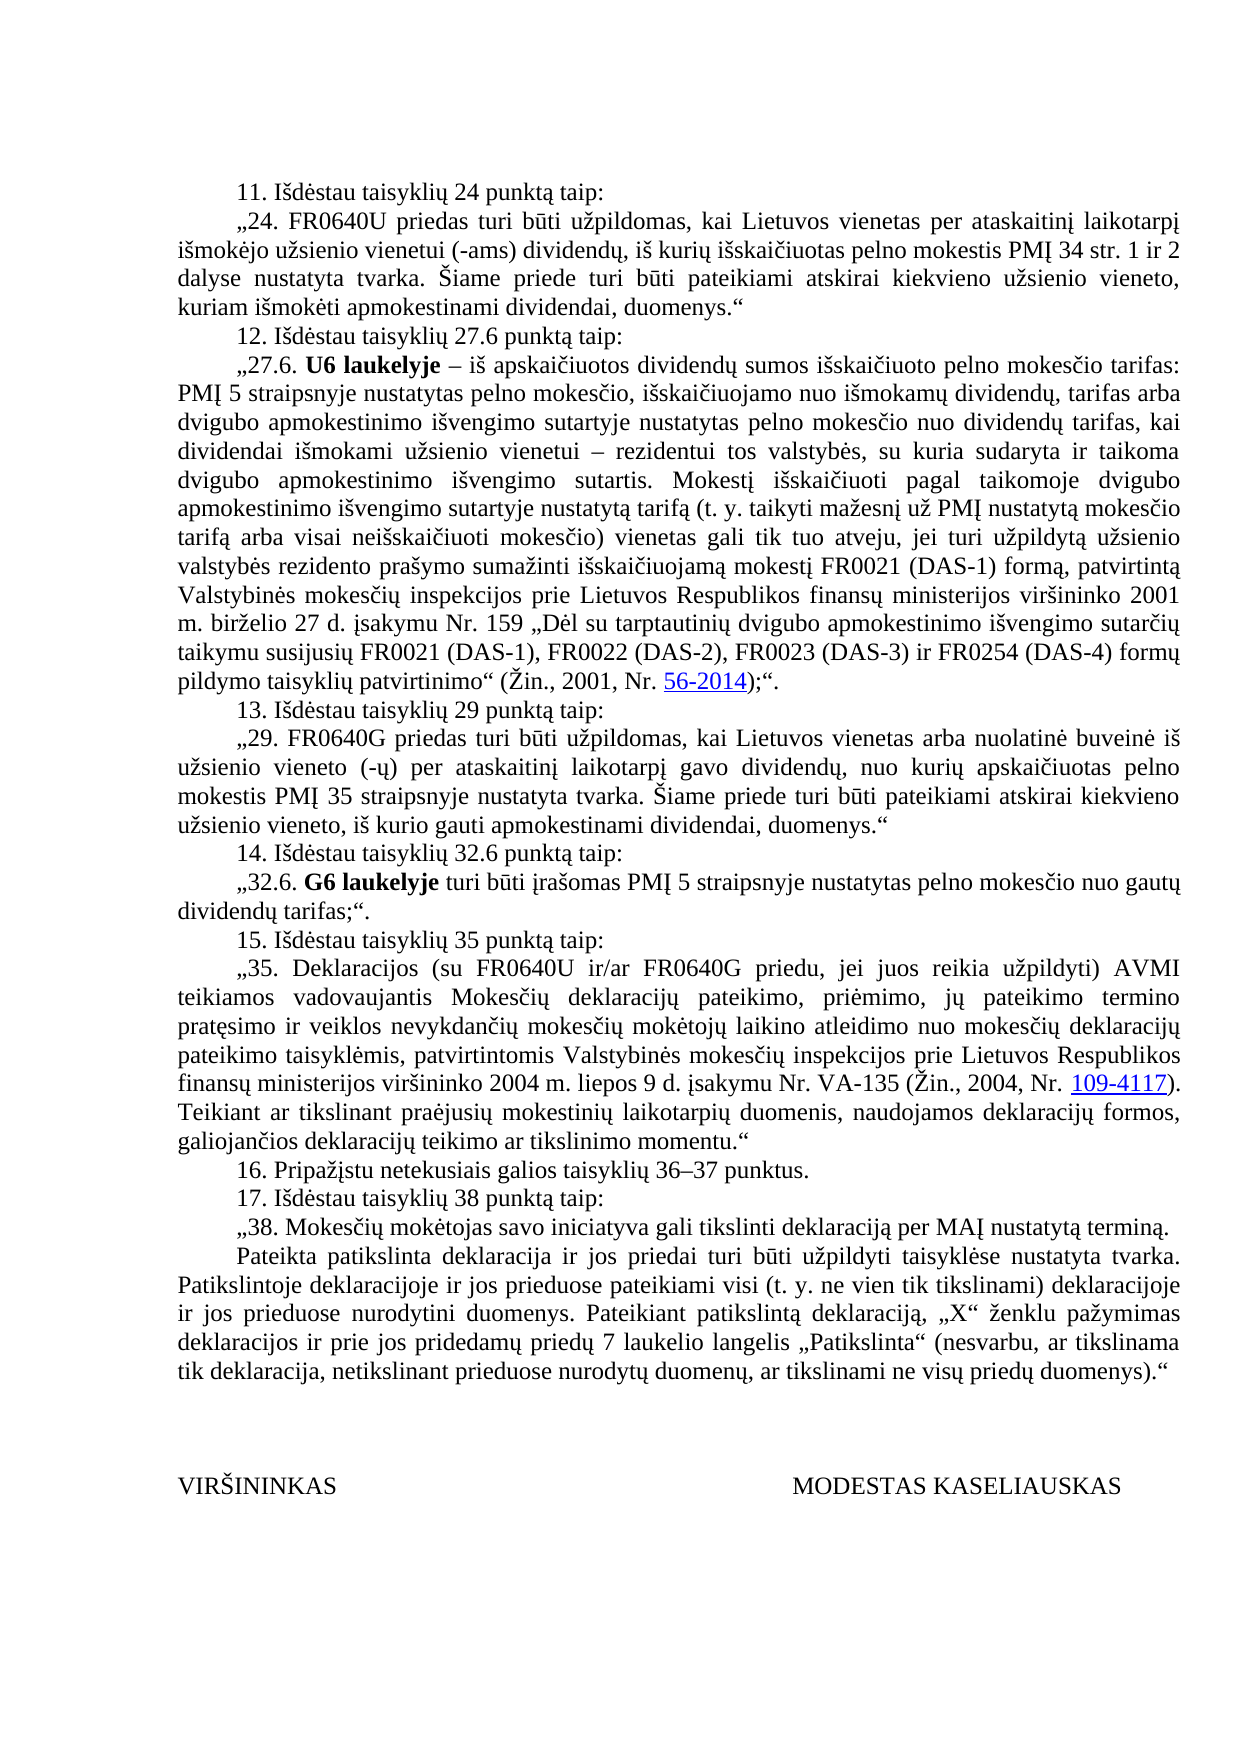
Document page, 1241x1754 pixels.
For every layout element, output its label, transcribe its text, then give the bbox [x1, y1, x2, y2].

text 14. Išdėstau taisyklių 32.6 punktą taip: [177, 838, 1181, 867]
text „38. Mokesčių mokėtojas savo iniciatyva gali tikslinti deklaraciją per MAĮ nustatytą terminą. [177, 1212, 1181, 1241]
text „32.6. G6 laukelyje turi būti įrašomas PMĮ 5 straipsnyje nustatytas pelno mokesčio nuo gautų dividendų tarifas;“. [177, 867, 1181, 925]
text 13. Išdėstau taisyklių 29 punktą taip: [177, 695, 1181, 723]
text „27.6. U6 laukelyje – iš apskaičiuotos dividendų sumos išskaičiuoto pelno mokesčio tarifas: PMĮ 5 straipsnyje nustatytas pelno mokesčio, išskaičiuojamo nuo išmokamų dividendų, tarifas arba dvigubo apmokestinimo išvengimo sutartyje nustatytas pelno mokesčio nuo dividendų tarifas, kai dividendai išmokami užsienio vienetui – rezidentui tos valstybės, su kuria sudaryta ir taikoma dvigubo apmokestinimo išvengimo sutartis. Mokestį išskaičiuoti pagal taikomoje dvigubo apmokestinimo išvengimo sutartyje nustatytą tarifą (t. y. taikyti mažesnį už PMĮ nustatytą mokesčio tarifą arba visai neišskaičiuoti mokesčio) vienetas gali tik tuo atveju, jei turi užpildytą užsienio valstybės rezidento prašymo sumažinti išskaičiuojamą mokestį FR0021 (DAS-1) formą, patvirtintą Valstybinės mokesčių inspekcijos prie Lietuvos Respublikos finansų ministerijos viršininko 2001 m. birželio 27 d. įsakymu Nr. 159 „Dėl su tarptautinių dvigubo apmokestinimo išvengimo sutarčių taikymu susijusių FR0021 (DAS-1), FR0022 (DAS-2), FR0023 (DAS-3) ir FR0254 (DAS-4) formų pildymo taisyklių patvirtinimo“ (Žin., 2001, Nr. 56-2014);“. [177, 350, 1181, 695]
text „24. FR0640U priedas turi būti užpildomas, kai Lietuvos vienetas per ataskaitinį laikotarpį išmokėjo užsienio vienetui (-ams) dividendų, iš kurių išskaičiuotas pelno mokestis PMĮ 34 str. 1 ir 2 dalyse nustatyta tvarka. Šiame priede turi būti pateikiami atskirai kiekvieno užsienio vieneto, kuriam išmokėti apmokestinami dividendai, duomenys.“ [177, 206, 1181, 321]
text „35. Deklaracijos (su FR0640U ir/ar FR0640G priedu, jei juos reikia užpildyti) AVMI teikiamos vadovaujantis Mokesčių deklaracijų pateikimo, priėmimo, jų pateikimo termino pratęsimo ir veiklos nevykdančių mokesčių mokėtojų laikino atleidimo nuo mokesčių deklaracijų pateikimo taisyklėmis, patvirtintomis Valstybinės mokesčių inspekcijos prie Lietuvos Respublikos finansų ministerijos viršininko 2004 m. liepos 9 d. įsakymu Nr. VA-135 (Žin., 2004, Nr. 109-4117). Teikiant ar tikslinant praėjusių mokestinių laikotarpių duomenis, naudojamos deklaracijų formos, galiojančios deklaracijų teikimo ar tikslinimo momentu.“ [177, 953, 1181, 1155]
text Pateikta patikslinta deklaracija ir jos priedai turi būti užpildyti taisyklėse nustatyta tvarka. Patikslintoje deklaracijoje ir jos prieduose pateikiami visi (t. y. ne vien tik tikslinami) deklaracijoje ir jos prieduose nurodytini duomenys. Pateikiant patikslintą deklaraciją, „X“ ženklu pažymimas deklaracijos ir prie jos pridedamų priedų 7 laukelio langelis „Patikslinta“ (nesvarbu, ar tikslinama tik deklaracija, netikslinant prieduose nurodytų duomenų, ar tikslinami ne visų priedų duomenys).“ [177, 1241, 1181, 1385]
text 15. Išdėstau taisyklių 35 punktą taip: [177, 925, 1181, 953]
text 11. Išdėstau taisyklių 24 punktą taip: [177, 177, 1181, 206]
text 16. Pripažįstu netekusiais galios taisyklių 36–37 punktus. [177, 1155, 1181, 1183]
text „29. FR0640G priedas turi būti užpildomas, kai Lietuvos vienetas arba nuolatinė buveinė iš užsienio vieneto (-ų) per ataskaitinį laikotarpį gavo dividendų, nuo kurių apskaičiuotas pelno mokestis PMĮ 35 straipsnyje nustatyta tvarka. Šiame priede turi būti pateikiami atskirai kiekvieno užsienio vieneto, iš kurio gauti apmokestinami dividendai, duomenys.“ [177, 723, 1181, 838]
text 12. Išdėstau taisyklių 27.6 punktą taip: [177, 321, 1181, 350]
text VIRŠININKAS MODESTAS KASELIAUSKAS [177, 1471, 1181, 1500]
text 17. Išdėstau taisyklių 38 punktą taip: [177, 1183, 1181, 1212]
